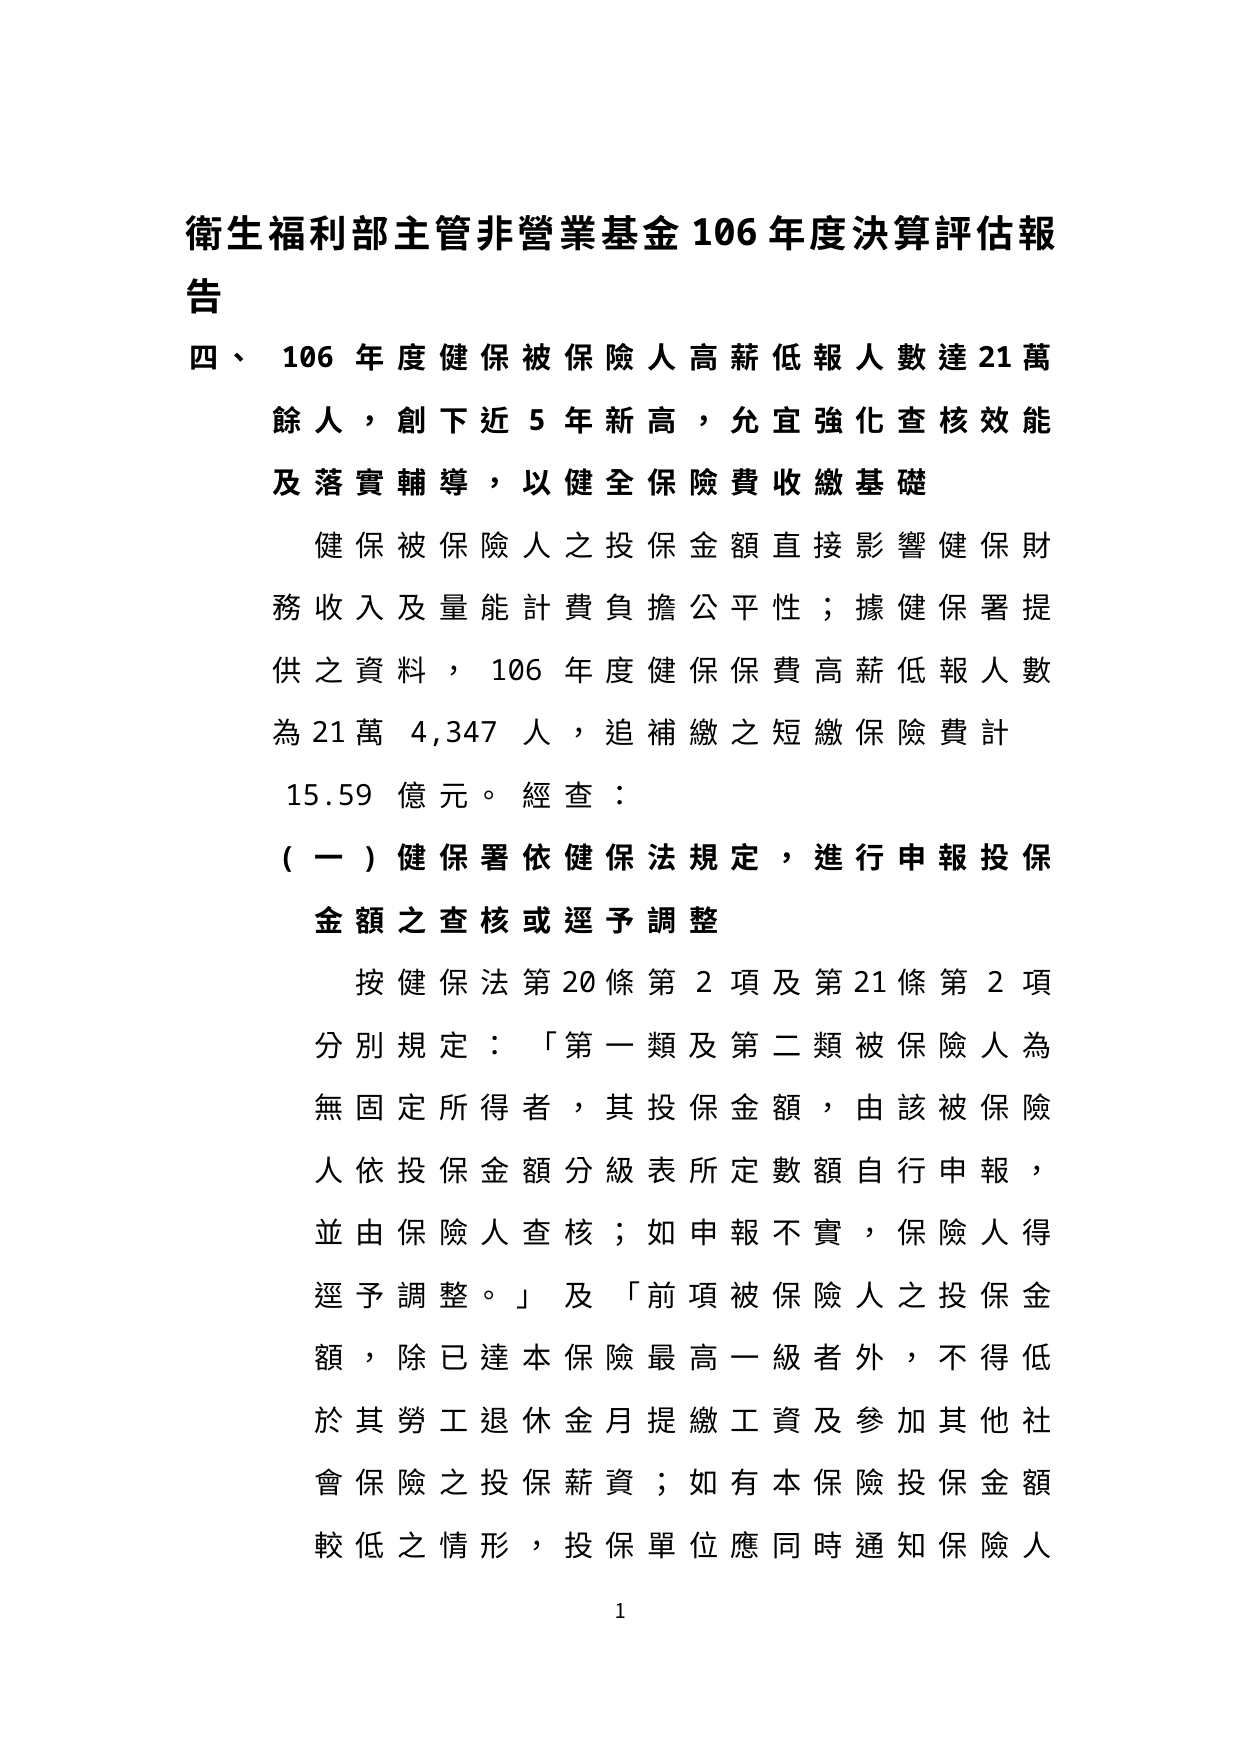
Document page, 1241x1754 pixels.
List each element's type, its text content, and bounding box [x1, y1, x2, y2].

text (一)健保署依健保法規定，進行申報投保金額之查核或逕予調整 [242, 814, 1058, 939]
text 衛生福利部主管非營業基金106年度決算評估報告 [183, 189, 1058, 314]
text 健保被保險人之投保金額直接影響健保財務收入及量能計費負擔公平性；據健保署提供之資料，106年度健保保費高薪低報人數為21萬4,347人，追補繳之短繳保險費計15.59億元。經查： [242, 502, 1058, 814]
text 四、106年度健保被保險人高薪低報人數達21萬餘人，創下近5年新高，允宜強化查核效能及落實輔導，以健全保險費收繳基礎 [183, 314, 1058, 502]
text 按健保法第20條第2項及第21條第2項分別規定：「第一類及第二類被保險人為無固定所得者，其投保金額，由該被保險人依投保金額分級表所定數額自行申報，並由保險人查核；如申報不實，保險人得逕予調整。」及「前項被保險人之投保金額，除已達本保險最高一級者外，不得低於其勞工退休金月提繳工資及參加其他社會保險之投保薪資；如有本保險投保金額較低之情形，投保單位應同時通知保險人 [271, 939, 1058, 1564]
